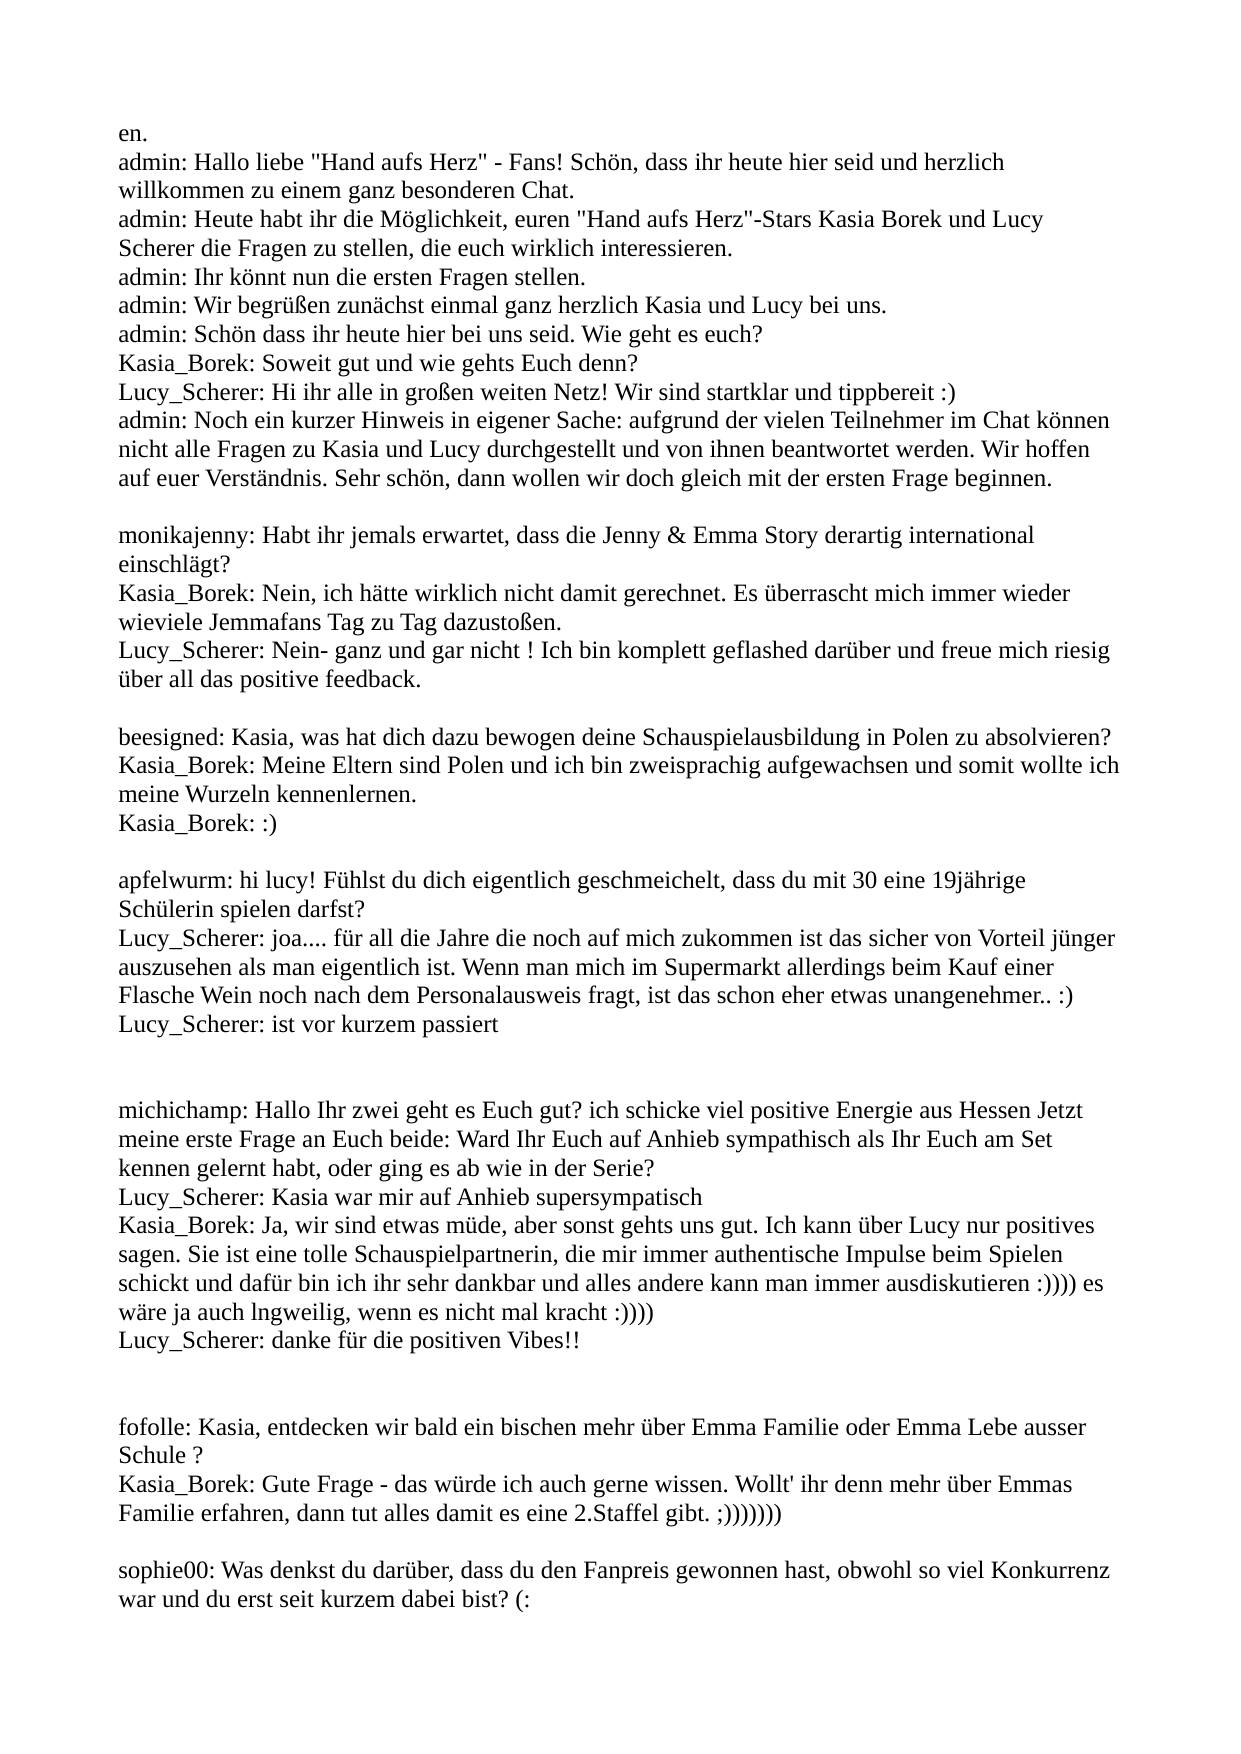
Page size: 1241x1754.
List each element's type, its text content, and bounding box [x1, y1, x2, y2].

text Kasia_Borek: :) [118, 808, 1122, 837]
text Kasia_Borek: Soweit gut und wie gehts Euch denn? [118, 348, 1122, 377]
text Lucy_Scherer: ist vor kurzem passiert [118, 1009, 1122, 1038]
text admin: Schön dass ihr heute hier bei uns seid. Wie geht es euch? [118, 319, 1122, 348]
text monikajenny: Habt ihr jemals erwartet, dass die Jenny & Emma Story derartig international einschlägt? [118, 521, 1122, 578]
text apfelwurm: hi lucy! Fühlst du dich eigentlich geschmeichelt, dass du mit 30 eine 19jährige Schülerin spielen darfst? [118, 866, 1122, 923]
text Lucy_Scherer: Nein- ganz und gar nicht ! Ich bin komplett geflashed darüber und freue mich riesig über all das positive feedback. [118, 636, 1122, 693]
text Lucy_Scherer: Hi ihr alle in großen weiten Netz! Wir sind startklar und tippbereit :) [118, 377, 1122, 406]
text Lucy_Scherer: danke für die positiven Vibes!! [118, 1326, 1122, 1354]
text Lucy_Scherer: joa.... für all die Jahre die noch auf mich zukommen ist das sicher von Vorteil jünger auszusehen als man eigentlich ist. Wenn man mich im Supermarkt allerdings beim Kauf einer Flasche Wein noch nach dem Personalausweis fragt, ist das schon eher etwas unangenehmer.. :) [118, 923, 1122, 1009]
text en. [118, 118, 1122, 147]
text Kasia_Borek: Gute Frage - das würde ich auch gerne wissen. Wollt' ihr denn mehr über Emmas Familie erfahren, dann tut alles damit es eine 2.Staffel gibt. ;))))))) [118, 1469, 1122, 1527]
text michichamp: Hallo Ihr zwei geht es Euch gut? ich schicke viel positive Energie aus Hessen Jetzt meine erste Frage an Euch beide: Ward Ihr Euch auf Anhieb sympathisch als Ihr Euch am Set kennen gelernt habt, oder ging es ab wie in der Serie? [118, 1096, 1122, 1182]
text admin: Ihr könnt nun die ersten Fragen stellen. [118, 262, 1122, 291]
text admin: Noch ein kurzer Hinweis in eigener Sache: aufgrund der vielen Teilnehmer im Chat können nicht alle Fragen zu Kasia und Lucy durchgestellt und von ihnen beantwortet werden. Wir hoffen auf euer Verständnis. Sehr schön, dann wollen wir doch gleich mit der ersten Frage beginnen. [118, 406, 1122, 492]
text admin: Heute habt ihr die Möglichkeit, euren "Hand aufs Herz"-Stars Kasia Borek und Lucy Scherer die Fragen zu stellen, die euch wirklich interessieren. [118, 204, 1122, 262]
text sophie00: Was denkst du darüber, dass du den Fanpreis gewonnen hast, obwohl so viel Konkurrenz war und du erst seit kurzem dabei bist? (: [118, 1556, 1122, 1613]
text admin: Wir begrüßen zunächst einmal ganz herzlich Kasia und Lucy bei uns. [118, 291, 1122, 319]
text Kasia_Borek: Nein, ich hätte wirklich nicht damit gerechnet. Es überrascht mich immer wieder wieviele Jemmafans Tag zu Tag dazustoßen. [118, 578, 1122, 636]
text admin: Hallo liebe "Hand aufs Herz" - Fans! Schön, dass ihr heute hier seid und herzlich willkommen zu einem ganz besonderen Chat. [118, 147, 1122, 204]
text Lucy_Scherer: Kasia war mir auf Anhieb supersympatisch [118, 1182, 1122, 1211]
text fofolle: Kasia, entdecken wir bald ein bischen mehr über Emma Familie oder Emma Lebe ausser Schule ? [118, 1412, 1122, 1469]
text beesigned: Kasia, was hat dich dazu bewogen deine Schauspielausbildung in Polen zu absolvieren? [118, 722, 1122, 751]
text Kasia_Borek: Meine Eltern sind Polen und ich bin zweisprachig aufgewachsen und somit wollte ich meine Wurzeln kennenlernen. [118, 751, 1122, 808]
text Kasia_Borek: Ja, wir sind etwas müde, aber sonst gehts uns gut. Ich kann über Lucy nur positives sagen. Sie ist eine tolle Schauspielpartnerin, die mir immer authentische Impulse beim Spielen schickt und dafür bin ich ihr sehr dankbar und alles andere kann man immer ausdiskutieren :)))) es wäre ja auch lngweilig, wenn es nicht mal kracht :)))) [118, 1211, 1122, 1326]
